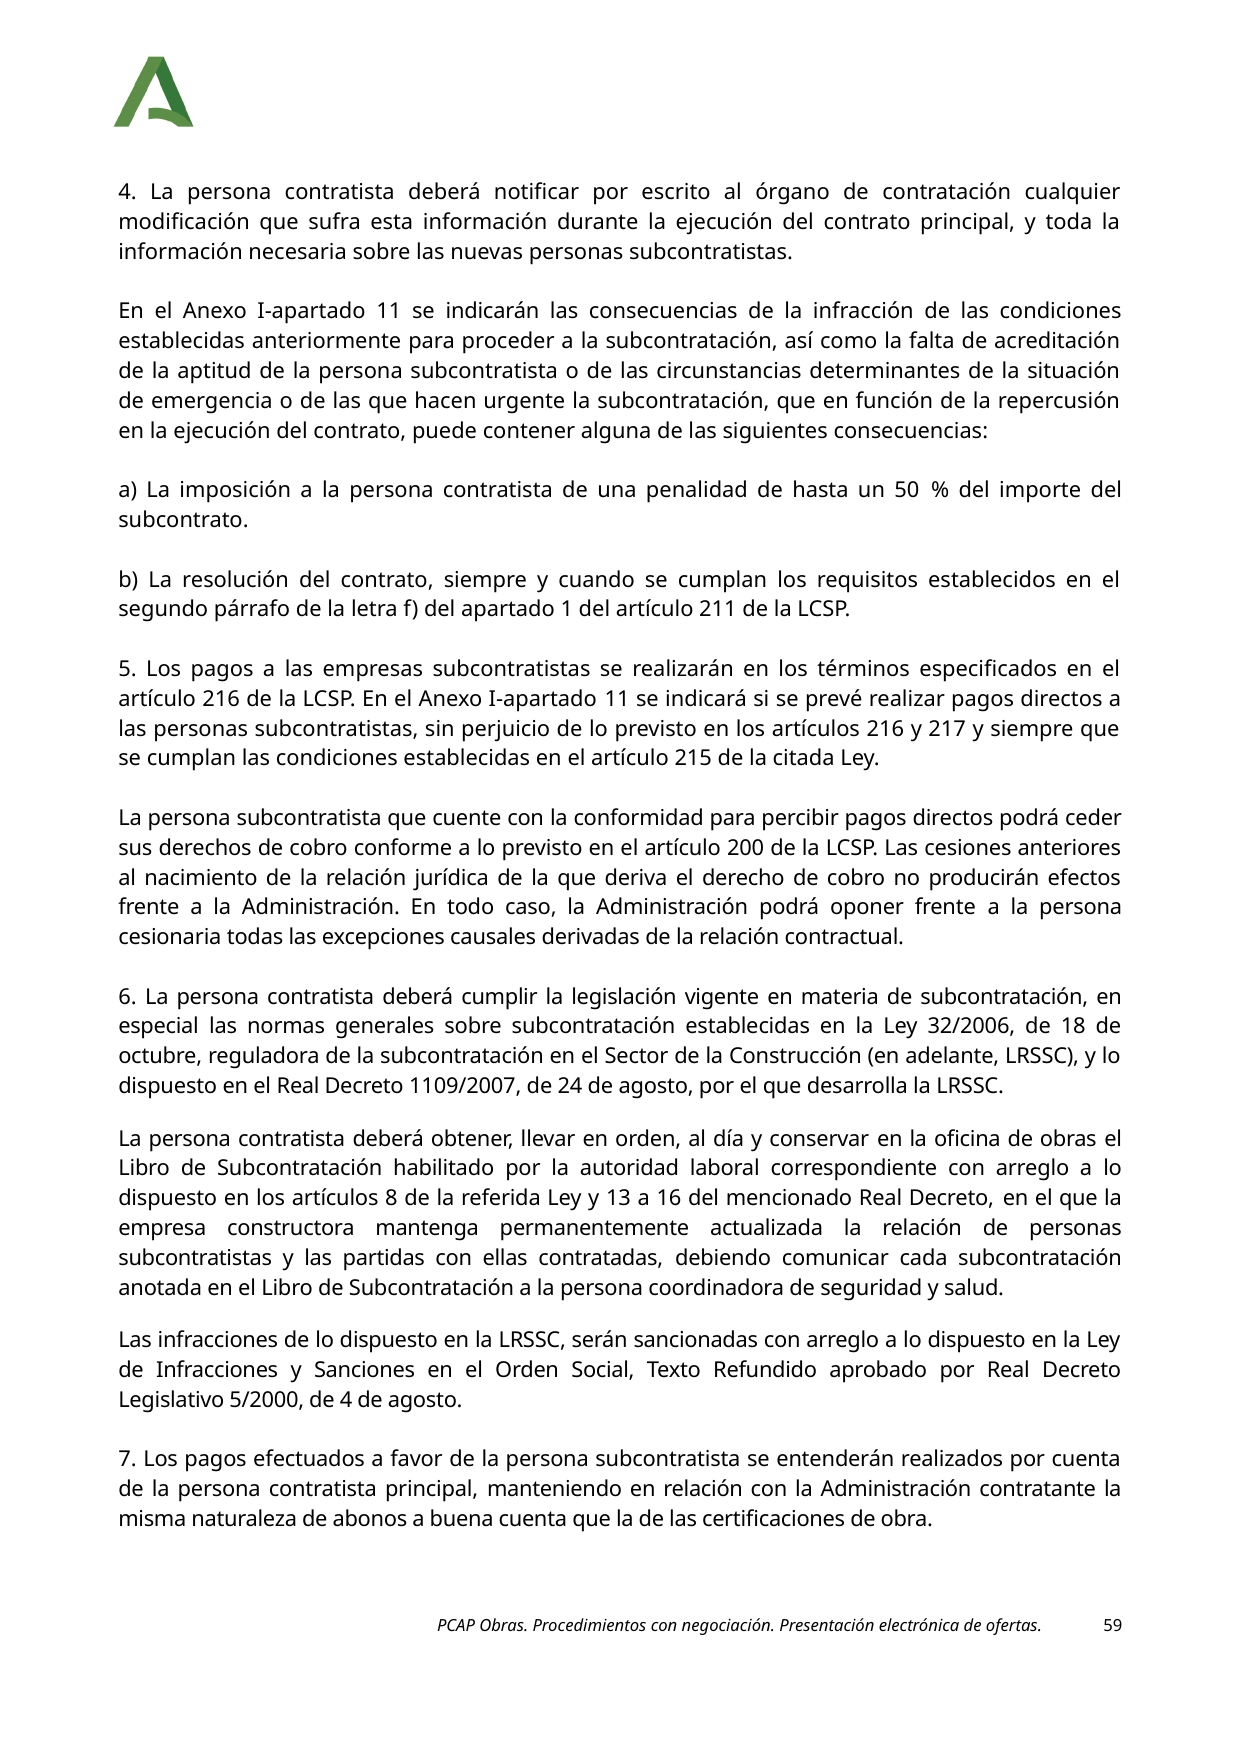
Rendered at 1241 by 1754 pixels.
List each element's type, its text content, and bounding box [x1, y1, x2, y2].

text 5. Los pagos a las empresas subcontratistas se realizarán en los términos especificados en el artículo 216 de la LCSP. En el Anexo I-apartado 11 se indicará si se prevé realizar pagos directos a las personas subcontratistas, sin perjuicio de lo previsto en los artículos 216 y 217 y siempre que se cumplan las condiciones establecidas en el artículo 215 de la citada Ley. [118, 653, 1122, 772]
text Las infracciones de lo dispuesto en la LRSSC, serán sancionadas con arreglo a lo dispuesto en la Ley de Infracciones y Sanciones en el Orden Social, Texto Refundido aprobado por Real Decreto Legislativo 5/2000, de 4 de agosto. [118, 1324, 1122, 1413]
text La persona contratista deberá obtener, llevar en orden, al día y conservar en la oficina de obras el Libro de Subcontratación habilitado por la autoridad laboral correspondiente con arreglo a lo dispuesto en los artículos 8 de la referida Ley y 13 a 16 del mencionado Real Decreto, en el que la empresa constructora mantenga permanentemente actualizada la relación de personas subcontratistas y las partidas con ellas contratadas, debiendo comunicar cada subcontratación anotada en el Libro de Subcontratación a la persona coordinadora de seguridad y salud. [118, 1123, 1122, 1301]
picture [109, 52, 198, 131]
text b) La resolución del contrato, siempre y cuando se cumplan los requisitos establecidos en el segundo párrafo de la letra f) del apartado 1 del artículo 211 de la LCSP. [118, 564, 1122, 623]
text 4. La persona contratista deberá notificar por escrito al órgano de contratación cualquier modificación que sufra esta información durante la ejecución del contrato principal, y toda la información necesaria sobre las nuevas personas subcontratistas. [118, 176, 1122, 266]
text La persona subcontratista que cuente con la conformidad para percibir pagos directos podrá ceder sus derechos de cobro conforme a lo previsto en el artículo 200 de la LCSP. Las cesiones anteriores al nacimiento de la relación jurídica de la que deriva el derecho de cobro no producirán efectos frente a la Administración. En todo caso, la Administración podrá oponer frente a la persona cesionaria todas las excepciones causales derivadas de la relación contractual. [118, 802, 1122, 951]
text 7. Los pagos efectuados a favor de la persona subcontratista se entenderán realizados por cuenta de la persona contratista principal, manteniendo en relación con la Administración contratante la misma naturaleza de abonos a buena cuenta que la de las certificaciones de obra. [118, 1443, 1122, 1533]
text a) La imposición a la persona contratista de una penalidad de hasta un 50 % del importe del subcontrato. [118, 474, 1122, 534]
text En el Anexo I-apartado 11 se indicarán las consecuencias de la infracción de las condiciones establecidas anteriormente para proceder a la subcontratación, así como la falta de acreditación de la aptitud de la persona subcontratista o de las circunstancias determinantes de la situación de emergencia o de las que hacen urgente la subcontratación, que en función de la repercusión en la ejecución del contrato, puede contener alguna de las siguientes consecuencias: [118, 296, 1122, 444]
text 6. La persona contratista deberá cumplir la legislación vigente en materia de subcontratación, en especial las normas generales sobre subcontratación establecidas en la Ley 32/2006, de 18 de octubre, reguladora de la subcontratación en el Sector de la Construcción (en adelante, LRSSC), y lo dispuesto en el Real Decreto 1109/2007, de 24 de agosto, por el que desarrolla la LRSSC. [118, 981, 1122, 1100]
